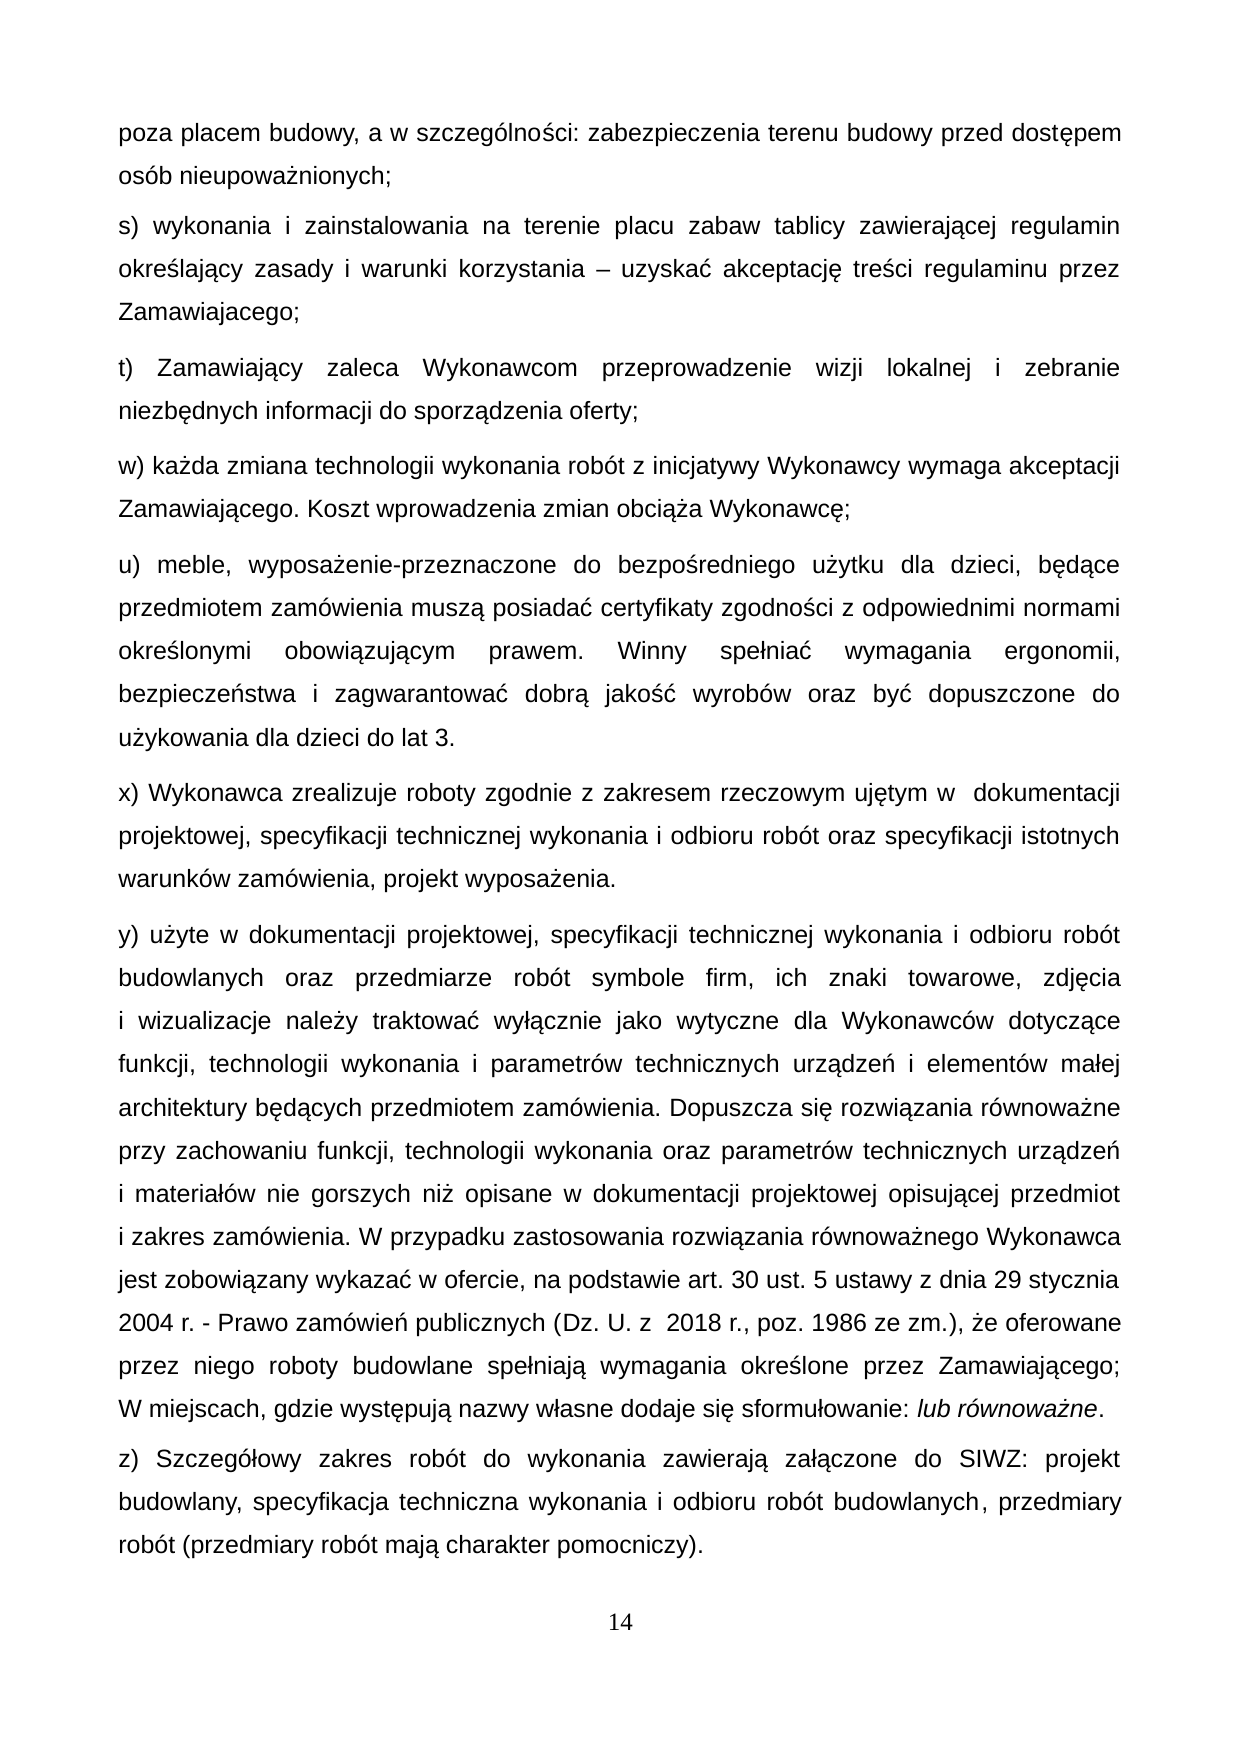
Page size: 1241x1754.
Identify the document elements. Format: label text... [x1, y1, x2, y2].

text x) Wykonawca zrealizuje roboty zgodnie z zakresem rzeczowym ujętym w dokumentacji projektowej, specyfikacji technicznej wykonania i odbioru robót oraz specyfikacji istotnych warunków zamówienia, projekt wyposażenia. [118, 778, 1122, 893]
text z) Szczegółowy zakres robót do wykonania zawierają załączone do SIWZ: projekt budowlany, specyfikacja techniczna wykonania i odbioru robót budowlanych, przedmiary robót (przedmiary robót mają charakter pomocniczy). [118, 1444, 1122, 1559]
text y) użyte w dokumentacji projektowej, specyfikacji technicznej wykonania i odbioru robót budowlanych oraz przedmiarze robót symbole firm, ich znaki towarowe, zdjęcia i wizualizacje należy traktować wyłącznie jako wytyczne dla Wykonawców dotyczące funkcji, technologii wykonania i parametrów technicznych urządzeń i elementów małej architektury będących przedmiotem zamówienia. Dopuszcza się rozwiązania równoważne przy zachowaniu funkcji, technologii wykonania oraz parametrów technicznych urządzeń i materiałów nie gorszych niż opisane w dokumentacji projektowej opisującej przedmiot i zakres zamówienia. W przypadku zastosowania rozwiązania równoważnego Wykonawca jest zobowiązany wykazać w ofercie, na podstawie art. 30 ust. 5 ustawy z dnia 29 stycznia 2004 r. - Prawo zamówień publicznych (Dz. U. z 2018 r., poz. 1986 ze zm.), że oferowane przez niego roboty budowlane spełniają wymagania określone przez Zamawiającego; W miejscach, gdzie występują nazwy własne dodaje się sformułowanie: lub równoważne. [118, 920, 1122, 1423]
text w) każda zmiana technologii wykonania robót z inicjatywy Wykonawcy wymaga akceptacji Zamawiającego. Koszt wprowadzenia zmian obciąża Wykonawcę; [118, 451, 1122, 523]
text t) Zamawiający zaleca Wykonawcom przeprowadzenie wizji lokalnej i zebranie niezbędnych informacji do sporządzenia oferty; [118, 352, 1122, 424]
text s) wykonania i zainstalowania na terenie placu zabaw tablicy zawierającej regulamin określający zasady i warunki korzystania – uzyskać akceptację treści regulaminu przez Zamawiajacego; [118, 211, 1122, 326]
text u) meble, wyposażenie-przeznaczone do bezpośredniego użytku dla dzieci, będące przedmiotem zamówienia muszą posiadać certyfikaty zgodności z odpowiednimi normami określonymi obowiązującym prawem. Winny spełniać wymagania ergonomii, bezpieczeństwa i zagwarantować dobrą jakość wyrobów oraz być dopuszczone do użykowania dla dzieci do lat 3. [118, 550, 1122, 751]
text poza placem budowy, a w szczególności: zabezpieczenia terenu budowy przed dostępem osób nieupoważnionych; [118, 118, 1122, 190]
